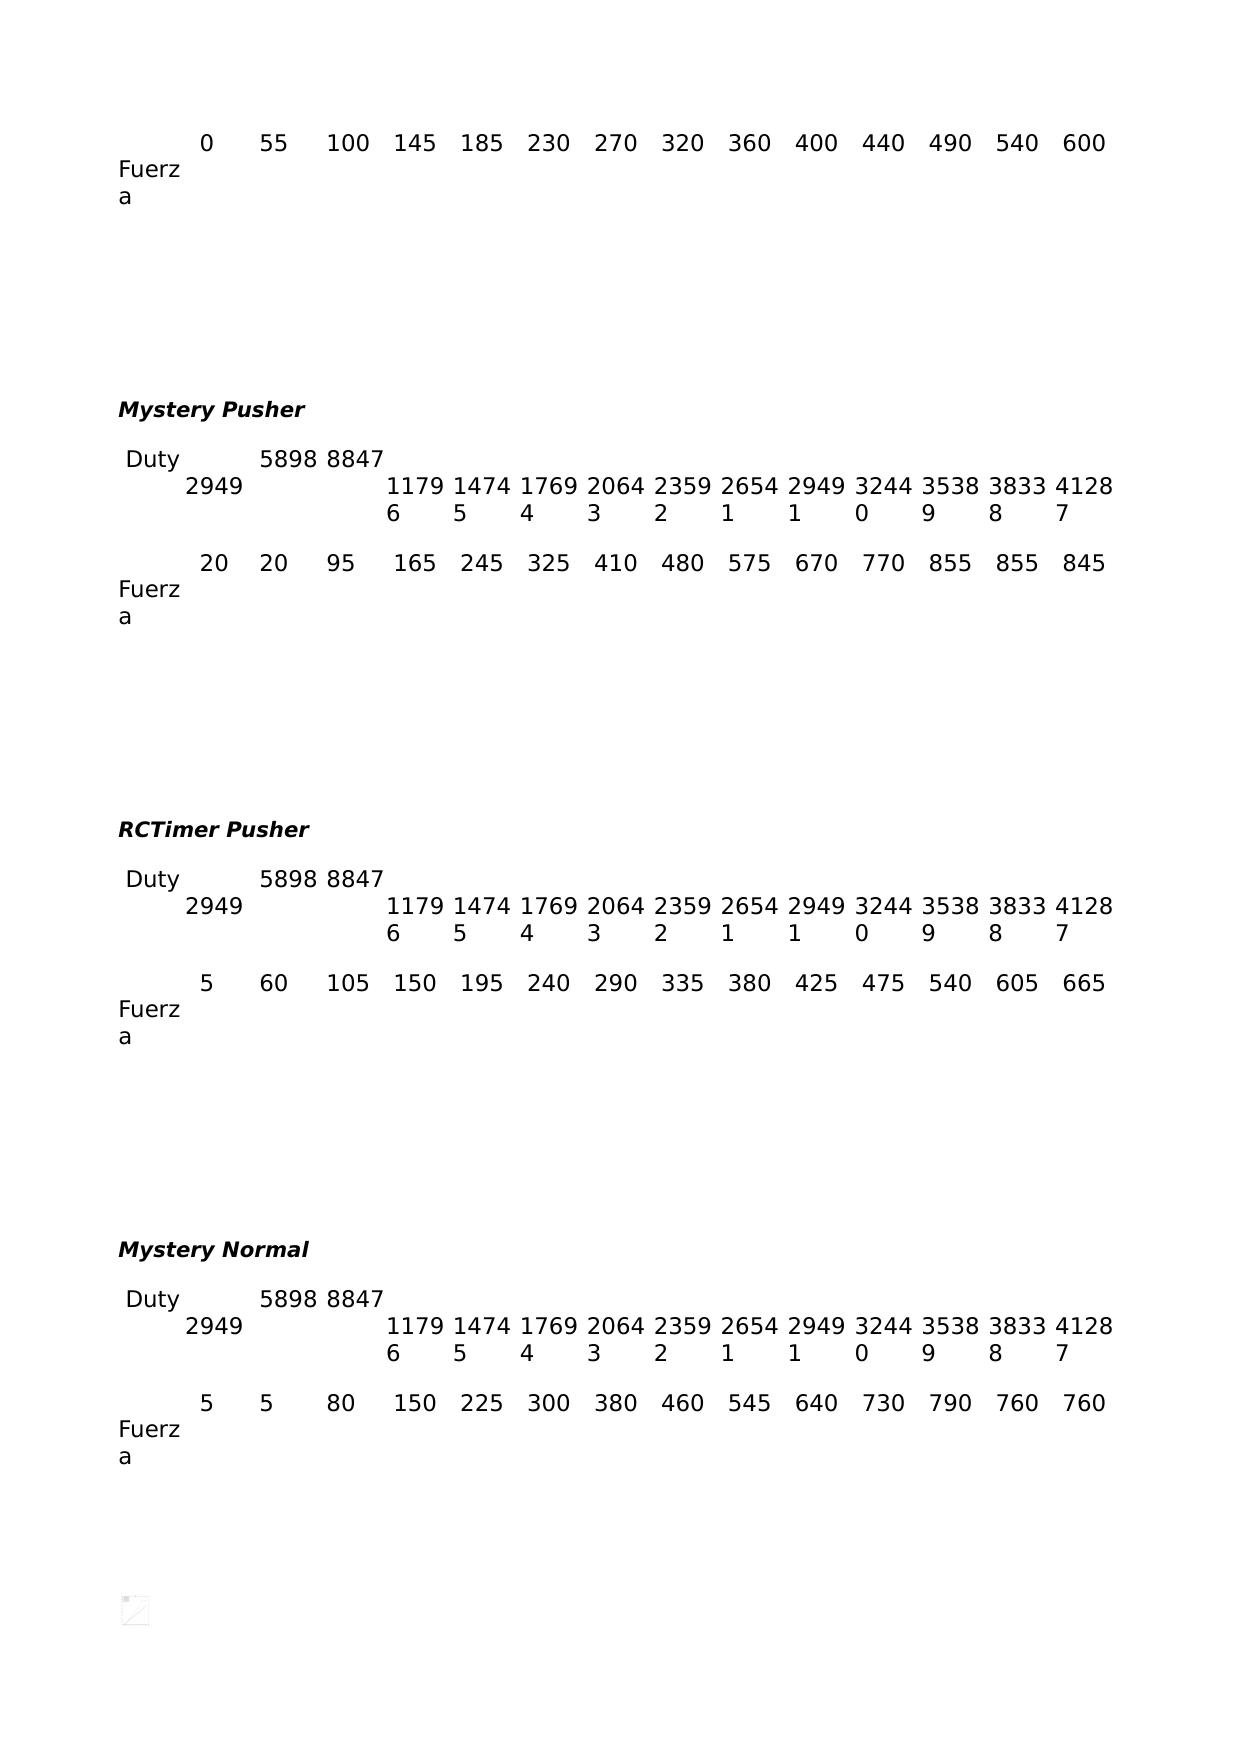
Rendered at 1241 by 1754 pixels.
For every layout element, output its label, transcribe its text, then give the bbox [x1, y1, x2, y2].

table_cell 165 [386, 538, 453, 642]
table_cell Fuerza [118, 1378, 185, 1482]
table_header 38338 [988, 435, 1055, 538]
table_header 20643 [587, 1275, 653, 1378]
table_cell 325 [520, 538, 587, 642]
table_cell Fuerza [118, 118, 185, 222]
table_cell 475 [854, 958, 921, 1062]
table_cell 240 [520, 958, 587, 1062]
table_cell Fuerza [118, 958, 185, 1062]
picture [118, 1593, 152, 1628]
table_cell 320 [654, 118, 720, 222]
table_cell 855 [988, 538, 1055, 642]
table_cell 100 [319, 118, 386, 222]
table_header 5898 [252, 435, 319, 538]
table_cell 665 [1055, 958, 1122, 1062]
table_cell 150 [386, 1378, 453, 1482]
table_cell 600 [1055, 118, 1122, 222]
table_cell 335 [654, 958, 720, 1062]
table_cell 245 [453, 538, 519, 642]
table_cell 5 [185, 1378, 252, 1482]
table_header 2949 [185, 1275, 252, 1378]
table_header 8847 [319, 855, 386, 958]
subtitle Mystery Normal [118, 1237, 1122, 1262]
table_header 38338 [988, 855, 1055, 958]
table_cell 360 [720, 118, 787, 222]
table_cell 760 [1055, 1378, 1122, 1482]
table_cell 640 [787, 1378, 854, 1482]
table_header 2949 [185, 435, 252, 538]
table_header 8847 [319, 1275, 386, 1378]
subtitle Mystery Pusher [118, 397, 1122, 422]
table_cell 95 [319, 538, 386, 642]
table_cell 380 [720, 958, 787, 1062]
table_header 8847 [319, 435, 386, 538]
table_header 29491 [787, 1275, 854, 1378]
table_cell 670 [787, 538, 854, 642]
table_header 5898 [252, 855, 319, 958]
table_cell 845 [1055, 538, 1122, 642]
table_header 20643 [587, 855, 653, 958]
table_header 17694 [520, 435, 587, 538]
table_header 23592 [654, 435, 720, 538]
table_cell 105 [319, 958, 386, 1062]
table_header 32440 [854, 855, 921, 958]
table_cell 605 [988, 958, 1055, 1062]
table_cell 460 [654, 1378, 720, 1482]
table_header 5898 [252, 1275, 319, 1378]
table_cell 20 [185, 538, 252, 642]
table_cell 185 [453, 118, 519, 222]
table_header 11796 [386, 855, 453, 958]
table_cell Fuerza [118, 538, 185, 642]
table_cell 540 [988, 118, 1055, 222]
table_cell 770 [854, 538, 921, 642]
table_cell 195 [453, 958, 519, 1062]
table_header 11796 [386, 1275, 453, 1378]
table_header 32440 [854, 1275, 921, 1378]
table_header 35389 [921, 435, 988, 538]
table_header 26541 [720, 435, 787, 538]
table_cell 380 [587, 1378, 653, 1482]
table_header 23592 [654, 855, 720, 958]
table_cell 0 [185, 118, 252, 222]
table_cell 300 [520, 1378, 587, 1482]
table_cell 270 [587, 118, 653, 222]
table_cell 730 [854, 1378, 921, 1482]
table_cell 20 [252, 538, 319, 642]
table_header 32440 [854, 435, 921, 538]
table_header 14745 [453, 1275, 519, 1378]
table_cell 425 [787, 958, 854, 1062]
table_header 17694 [520, 1275, 587, 1378]
table_cell 440 [854, 118, 921, 222]
table_cell 410 [587, 538, 653, 642]
table_cell 60 [252, 958, 319, 1062]
table_header 17694 [520, 855, 587, 958]
table_header 11796 [386, 435, 453, 538]
table_cell 490 [921, 118, 988, 222]
table_cell 760 [988, 1378, 1055, 1482]
table_header Duty [118, 855, 185, 958]
table_cell 150 [386, 958, 453, 1062]
table_header 41287 [1055, 855, 1122, 958]
table_cell 540 [921, 958, 988, 1062]
table_cell 80 [319, 1378, 386, 1482]
table_cell 225 [453, 1378, 519, 1482]
table_header 2949 [185, 855, 252, 958]
table_header 38338 [988, 1275, 1055, 1378]
table_header 41287 [1055, 1275, 1122, 1378]
table_cell 230 [520, 118, 587, 222]
table_header 14745 [453, 855, 519, 958]
table_cell 290 [587, 958, 653, 1062]
table_cell 545 [720, 1378, 787, 1482]
table_cell 5 [252, 1378, 319, 1482]
table_header 29491 [787, 435, 854, 538]
table_header 26541 [720, 855, 787, 958]
table_header Duty [118, 435, 185, 538]
table_header 26541 [720, 1275, 787, 1378]
table_header Duty [118, 1275, 185, 1378]
table_header 35389 [921, 855, 988, 958]
table_cell 480 [654, 538, 720, 642]
table_cell 855 [921, 538, 988, 642]
table_cell 145 [386, 118, 453, 222]
table_header 14745 [453, 435, 519, 538]
table_header 41287 [1055, 435, 1122, 538]
table_cell 400 [787, 118, 854, 222]
table_header 35389 [921, 1275, 988, 1378]
table_header 23592 [654, 1275, 720, 1378]
subtitle RCTimer Pusher [118, 817, 1122, 842]
table_cell 55 [252, 118, 319, 222]
table_cell 575 [720, 538, 787, 642]
table_header 29491 [787, 855, 854, 958]
table_cell 790 [921, 1378, 988, 1482]
table_header 20643 [587, 435, 653, 538]
table_cell 5 [185, 958, 252, 1062]
